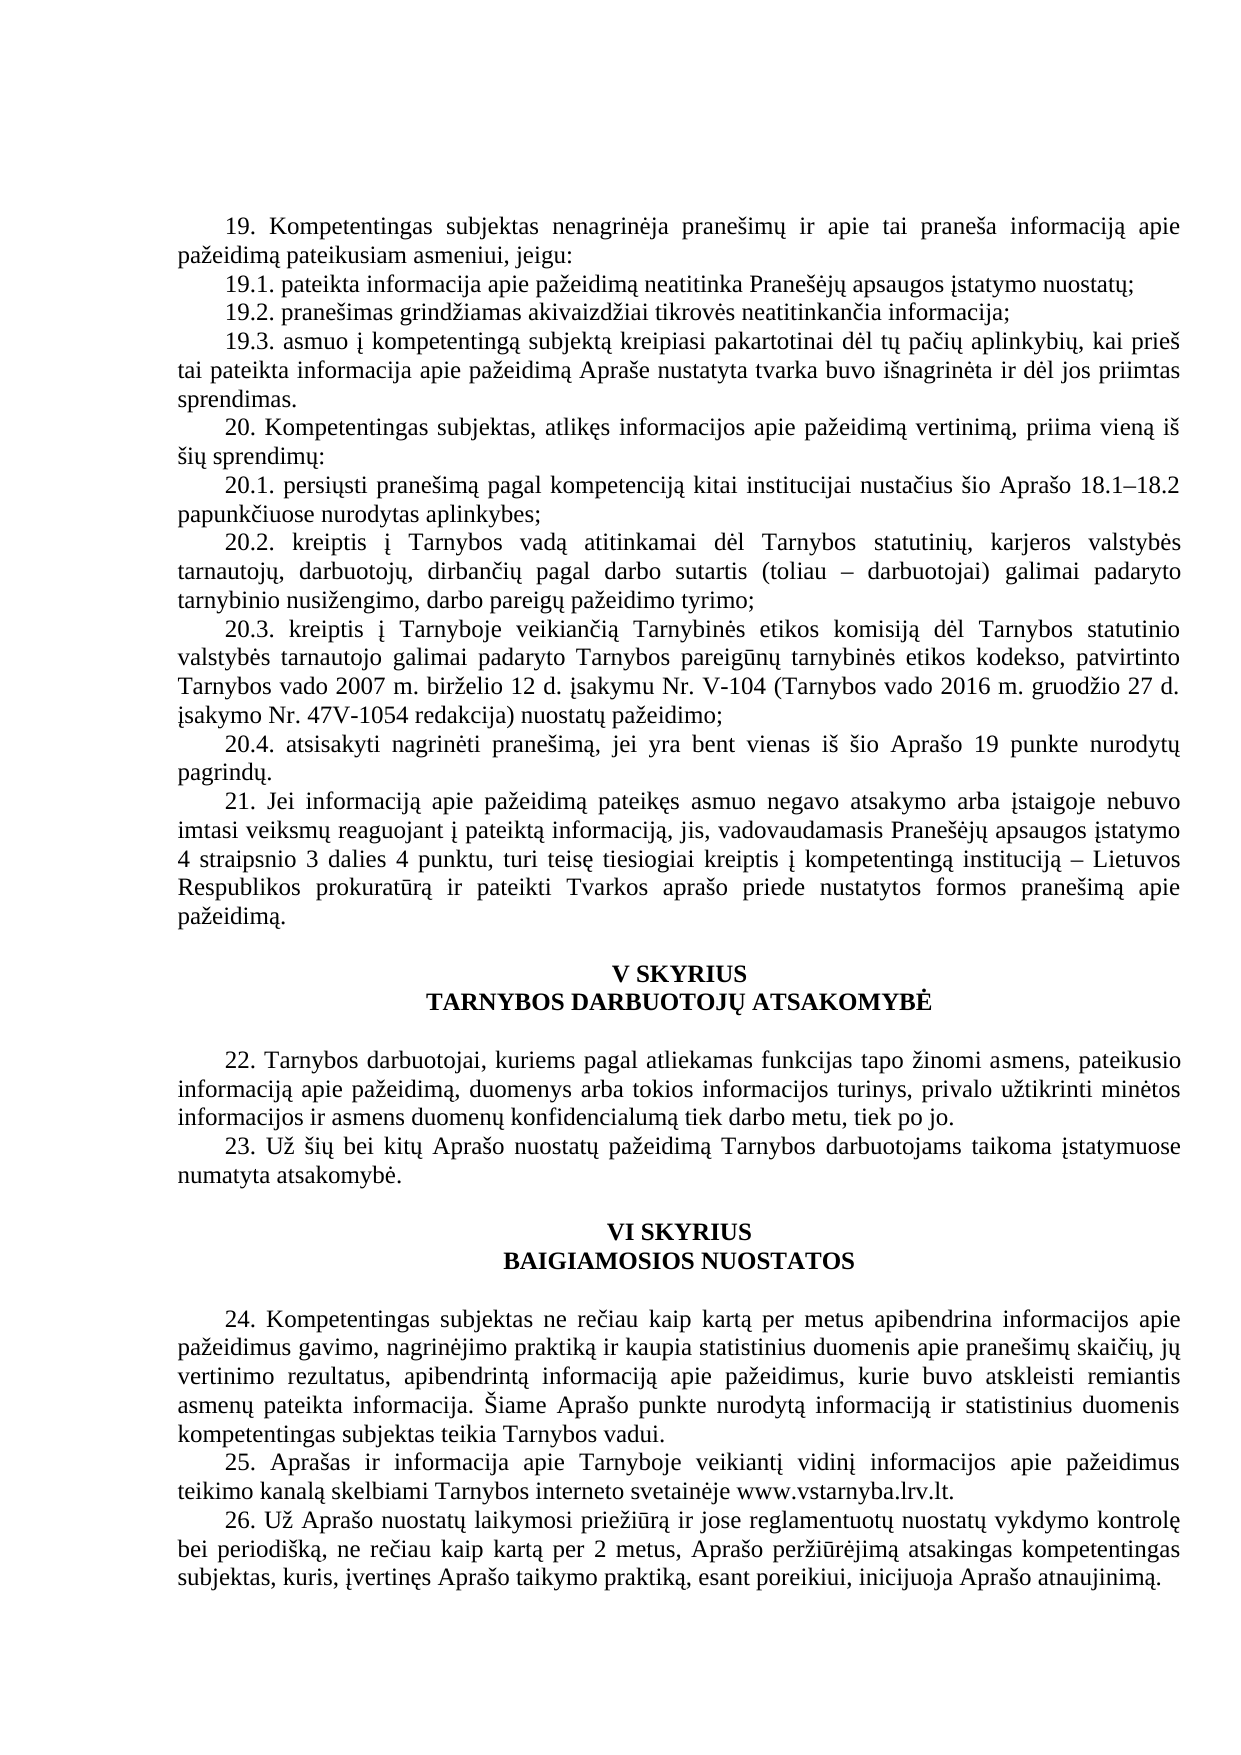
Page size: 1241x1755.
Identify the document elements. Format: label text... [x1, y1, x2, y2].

text V SKYRIUS [177, 959, 1181, 987]
text 20.1. persiųsti pranešimą pagal kompetenciją kitai institucijai nustačius šio Aprašo 18.1–18.2 papunkčiuose nurodytas aplinkybes; [177, 470, 1181, 527]
text 20.2. kreiptis į Tarnybos vadą atitinkamai dėl Tarnybos statutinių, karjeros valstybės tarnautojų, darbuotojų, dirbančių pagal darbo sutartis (toliau – darbuotojai) galimai padaryto tarnybinio nusižengimo, darbo pareigų pažeidimo tyrimo; [177, 527, 1181, 614]
text 26. Už Aprašo nuostatų laikymosi priežiūrą ir jose reglamentuotų nuostatų vykdymo kontrolę bei periodišką, ne rečiau kaip kartą per 2 metus, Aprašo peržiūrėjimą atsakingas kompetentingas subjektas, kuris, įvertinęs Aprašo taikymo praktiką, esant poreikiui, inicijuoja Aprašo atnaujinimą. [177, 1505, 1181, 1591]
text 25. Aprašas ir informacija apie Tarnyboje veikiantį vidinį informacijos apie pažeidimus teikimo kanalą skelbiami Tarnybos interneto svetainėje www.vstarnyba.lrv.lt. [177, 1447, 1181, 1505]
text VI SKYRIUS [177, 1217, 1181, 1246]
text 20.4. atsisakyti nagrinėti pranešimą, jei yra bent vienas iš šio Aprašo 19 punkte nurodytų pagrindų. [177, 729, 1181, 786]
text 19.2. pranešimas grindžiamas akivaizdžiai tikrovės neatitinkančia informacija; [177, 297, 1181, 326]
text 21. Jei informaciją apie pažeidimą pateikęs asmuo negavo atsakymo arba įstaigoje nebuvo imtasi veiksmų reaguojant į pateiktą informaciją, jis, vadovaudamasis Pranešėjų apsaugos įstatymo 4 straipsnio 3 dalies 4 punktu, turi teisę tiesiogiai kreiptis į kompetentingą instituciją – Lietuvos Respublikos prokuratūrą ir pateikti Tvarkos aprašo priede nustatytos formos pranešimą apie pažeidimą. [177, 786, 1181, 930]
text 24. Kompetentingas subjektas ne rečiau kaip kartą per metus apibendrina informacijos apie pažeidimus gavimo, nagrinėjimo praktiką ir kaupia statistinius duomenis apie pranešimų skaičių, jų vertinimo rezultatus, apibendrintą informaciją apie pažeidimus, kurie buvo atskleisti remiantis asmenų pateikta informacija. Šiame Aprašo punkte nurodytą informaciją ir statistinius duomenis kompetentingas subjektas teikia Tarnybos vadui. [177, 1304, 1181, 1447]
text 23. Už šių bei kitų Aprašo nuostatų pažeidimą Tarnybos darbuotojams taikoma įstatymuose numatyta atsakomybė. [177, 1131, 1181, 1189]
text 19. Kompetentingas subjektas nenagrinėja pranešimų ir apie tai praneša informaciją apie pažeidimą pateikusiam asmeniui, jeigu: [177, 211, 1181, 269]
text 20.3. kreiptis į Tarnyboje veikiančią Tarnybinės etikos komisiją dėl Tarnybos statutinio valstybės tarnautojo galimai padaryto Tarnybos pareigūnų tarnybinės etikos kodekso, patvirtinto Tarnybos vado 2007 m. birželio 12 d. įsakymu Nr. V-104 (Tarnybos vado 2016 m. gruodžio 27 d. įsakymo Nr. 47V-1054 redakcija) nuostatų pažeidimo; [177, 614, 1181, 729]
text TARNYBOS DARBUOTOJŲ ATSAKOMYBĖ [177, 987, 1181, 1016]
text 20. Kompetentingas subjektas, atlikęs informacijos apie pažeidimą vertinimą, priima vieną iš šių sprendimų: [177, 412, 1181, 470]
text BAIGIAMOSIOS NUOSTATOS [177, 1246, 1181, 1275]
text 19.3. asmuo į kompetentingą subjektą kreipiasi pakartotinai dėl tų pačių aplinkybių, kai prieš tai pateikta informacija apie pažeidimą Apraše nustatyta tvarka buvo išnagrinėta ir dėl jos priimtas sprendimas. [177, 326, 1181, 412]
text 19.1. pateikta informacija apie pažeidimą neatitinka Pranešėjų apsaugos įstatymo nuostatų; [177, 269, 1181, 297]
text 22. Tarnybos darbuotojai, kuriems pagal atliekamas funkcijas tapo žinomi asmens, pateikusio informaciją apie pažeidimą, duomenys arba tokios informacijos turinys, privalo užtikrinti minėtos informacijos ir asmens duomenų konfidencialumą tiek darbo metu, tiek po jo. [177, 1045, 1181, 1131]
